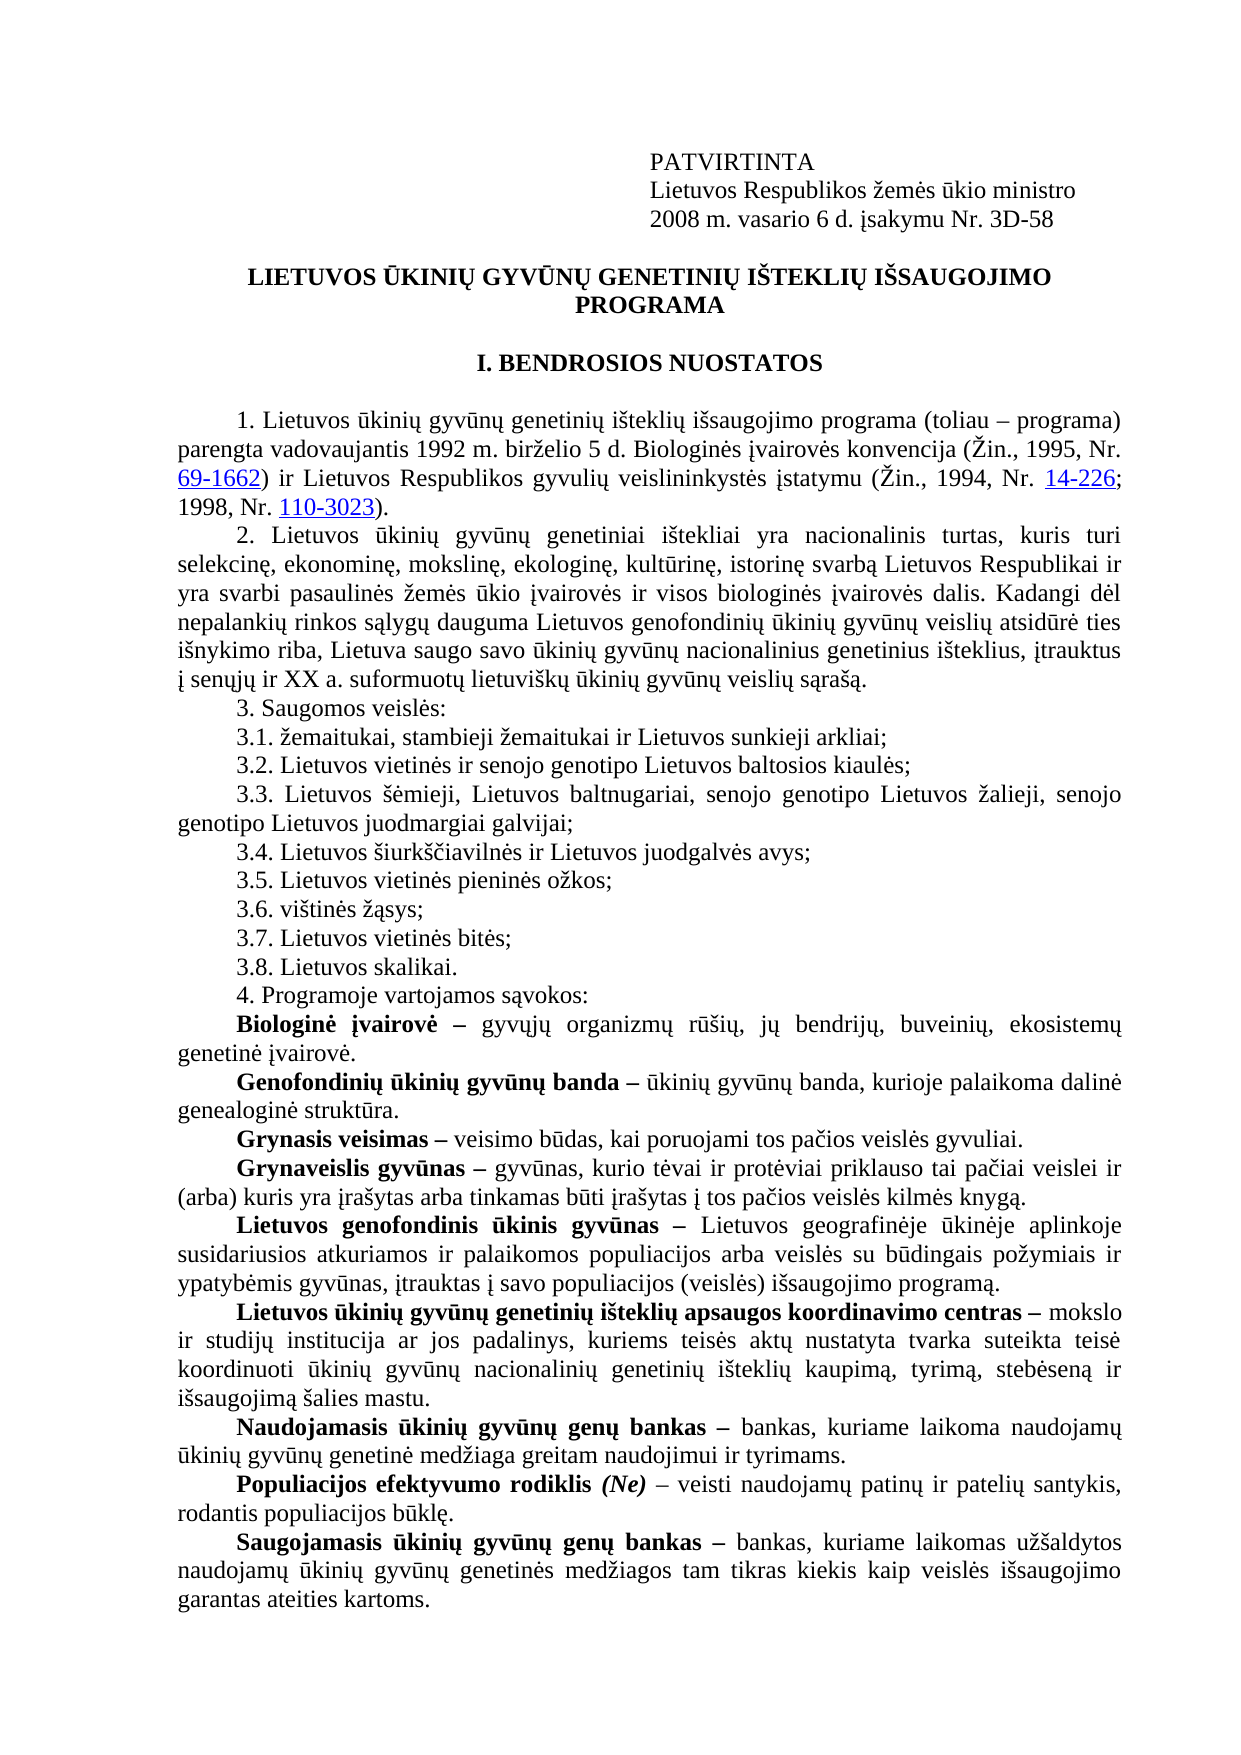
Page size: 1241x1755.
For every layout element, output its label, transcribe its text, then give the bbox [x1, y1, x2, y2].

text I. BENDROSIOS NUOSTATOS [177, 348, 1122, 377]
text Naudojamasis ūkinių gyvūnų genų bankas – bankas, kuriame laikoma naudojamų ūkinių gyvūnų genetinė medžiaga greitam naudojimui ir tyrimams. [177, 1412, 1122, 1469]
text Saugojamasis ūkinių gyvūnų genų bankas – bankas, kuriame laikomas užšaldytos naudojamų ūkinių gyvūnų genetinės medžiagos tam tikras kiekis kaip veislės išsaugojimo garantas ateities kartoms. [177, 1527, 1122, 1613]
text 3.3. Lietuvos šėmieji, Lietuvos baltnugariai, senojo genotipo Lietuvos žalieji, senojo genotipo Lietuvos juodmargiai galvijai; [177, 779, 1122, 837]
text 3.2. Lietuvos vietinės ir senojo genotipo Lietuvos baltosios kiaulės; [177, 751, 1122, 779]
text 3.7. Lietuvos vietinės bitės; [177, 923, 1122, 952]
text Lietuvos Respublikos žemės ūkio ministro [649, 176, 1122, 204]
text LIETUVOS ŪKINIŲ GYVŪNŲ GENETINIŲ IŠTEKLIŲ IŠSAUGOJIMO PROGRAMA [177, 262, 1122, 319]
text 1. Lietuvos ūkinių gyvūnų genetinių išteklių išsaugojimo programa (toliau – programa) parengta vadovaujantis 1992 m. birželio 5 d. Biologinės įvairovės konvencija (Žin., 1995, Nr. 69-1662) ir Lietuvos Respublikos gyvulių veislininkystės įstatymu (Žin., 1994, Nr. 14-226; 1998, Nr. 110-3023). [177, 406, 1122, 521]
text Lietuvos genofondinis ūkinis gyvūnas – Lietuvos geografinėje ūkinėje aplinkoje susidariusios atkuriamos ir palaikomos populiacijos arba veislės su būdingais požymiais ir ypatybėmis gyvūnas, įtrauktas į savo populiacijos (veislės) išsaugojimo programą. [177, 1211, 1122, 1297]
text 4. Programoje vartojamos sąvokos: [177, 981, 1122, 1009]
text 2008 m. vasario 6 d. įsakymu Nr. 3D-58 [649, 204, 1122, 233]
text Lietuvos ūkinių gyvūnų genetinių išteklių apsaugos koordinavimo centras – mokslo ir studijų institucija ar jos padalinys, kuriems teisės aktų nustatyta tvarka suteikta teisė koordinuoti ūkinių gyvūnų nacionalinių genetinių išteklių kaupimą, tyrimą, stebėseną ir išsaugojimą šalies mastu. [177, 1297, 1122, 1412]
text 3.4. Lietuvos šiurkščiavilnės ir Lietuvos juodgalvės avys; [177, 837, 1122, 866]
text PATVIRTINTA [649, 147, 1122, 176]
text Grynasis veisimas – veisimo būdas, kai poruojami tos pačios veislės gyvuliai. [177, 1124, 1122, 1153]
text 3.8. Lietuvos skalikai. [177, 952, 1122, 981]
text 3. Saugomos veislės: [177, 693, 1122, 722]
text Grynaveislis gyvūnas – gyvūnas, kurio tėvai ir protėviai priklauso tai pačiai veislei ir (arba) kuris yra įrašytas arba tinkamas būti įrašytas į tos pačios veislės kilmės knygą. [177, 1153, 1122, 1211]
text 3.1. žemaitukai, stambieji žemaitukai ir Lietuvos sunkieji arkliai; [177, 722, 1122, 751]
text Biologinė įvairovė – gyvųjų organizmų rūšių, jų bendrijų, buveinių, ekosistemų genetinė įvairovė. [177, 1009, 1122, 1067]
text 3.5. Lietuvos vietinės pieninės ožkos; [177, 866, 1122, 894]
text Genofondinių ūkinių gyvūnų banda – ūkinių gyvūnų banda, kurioje palaikoma dalinė genealoginė struktūra. [177, 1067, 1122, 1124]
text Populiacijos efektyvumo rodiklis (Ne) – veisti naudojamų patinų ir patelių santykis, rodantis populiacijos būklę. [177, 1469, 1122, 1527]
text 3.6. vištinės žąsys; [177, 894, 1122, 923]
text 2. Lietuvos ūkinių gyvūnų genetiniai ištekliai yra nacionalinis turtas, kuris turi selekcinę, ekonominę, mokslinę, ekologinę, kultūrinę, istorinę svarbą Lietuvos Respublikai ir yra svarbi pasaulinės žemės ūkio įvairovės ir visos biologinės įvairovės dalis. Kadangi dėl nepalankių rinkos sąlygų dauguma Lietuvos genofondinių ūkinių gyvūnų veislių atsidūrė ties išnykimo riba, Lietuva saugo savo ūkinių gyvūnų nacionalinius genetinius išteklius, įtrauktus į senųjų ir XX a. suformuotų lietuviškų ūkinių gyvūnų veislių sąrašą. [177, 521, 1122, 693]
